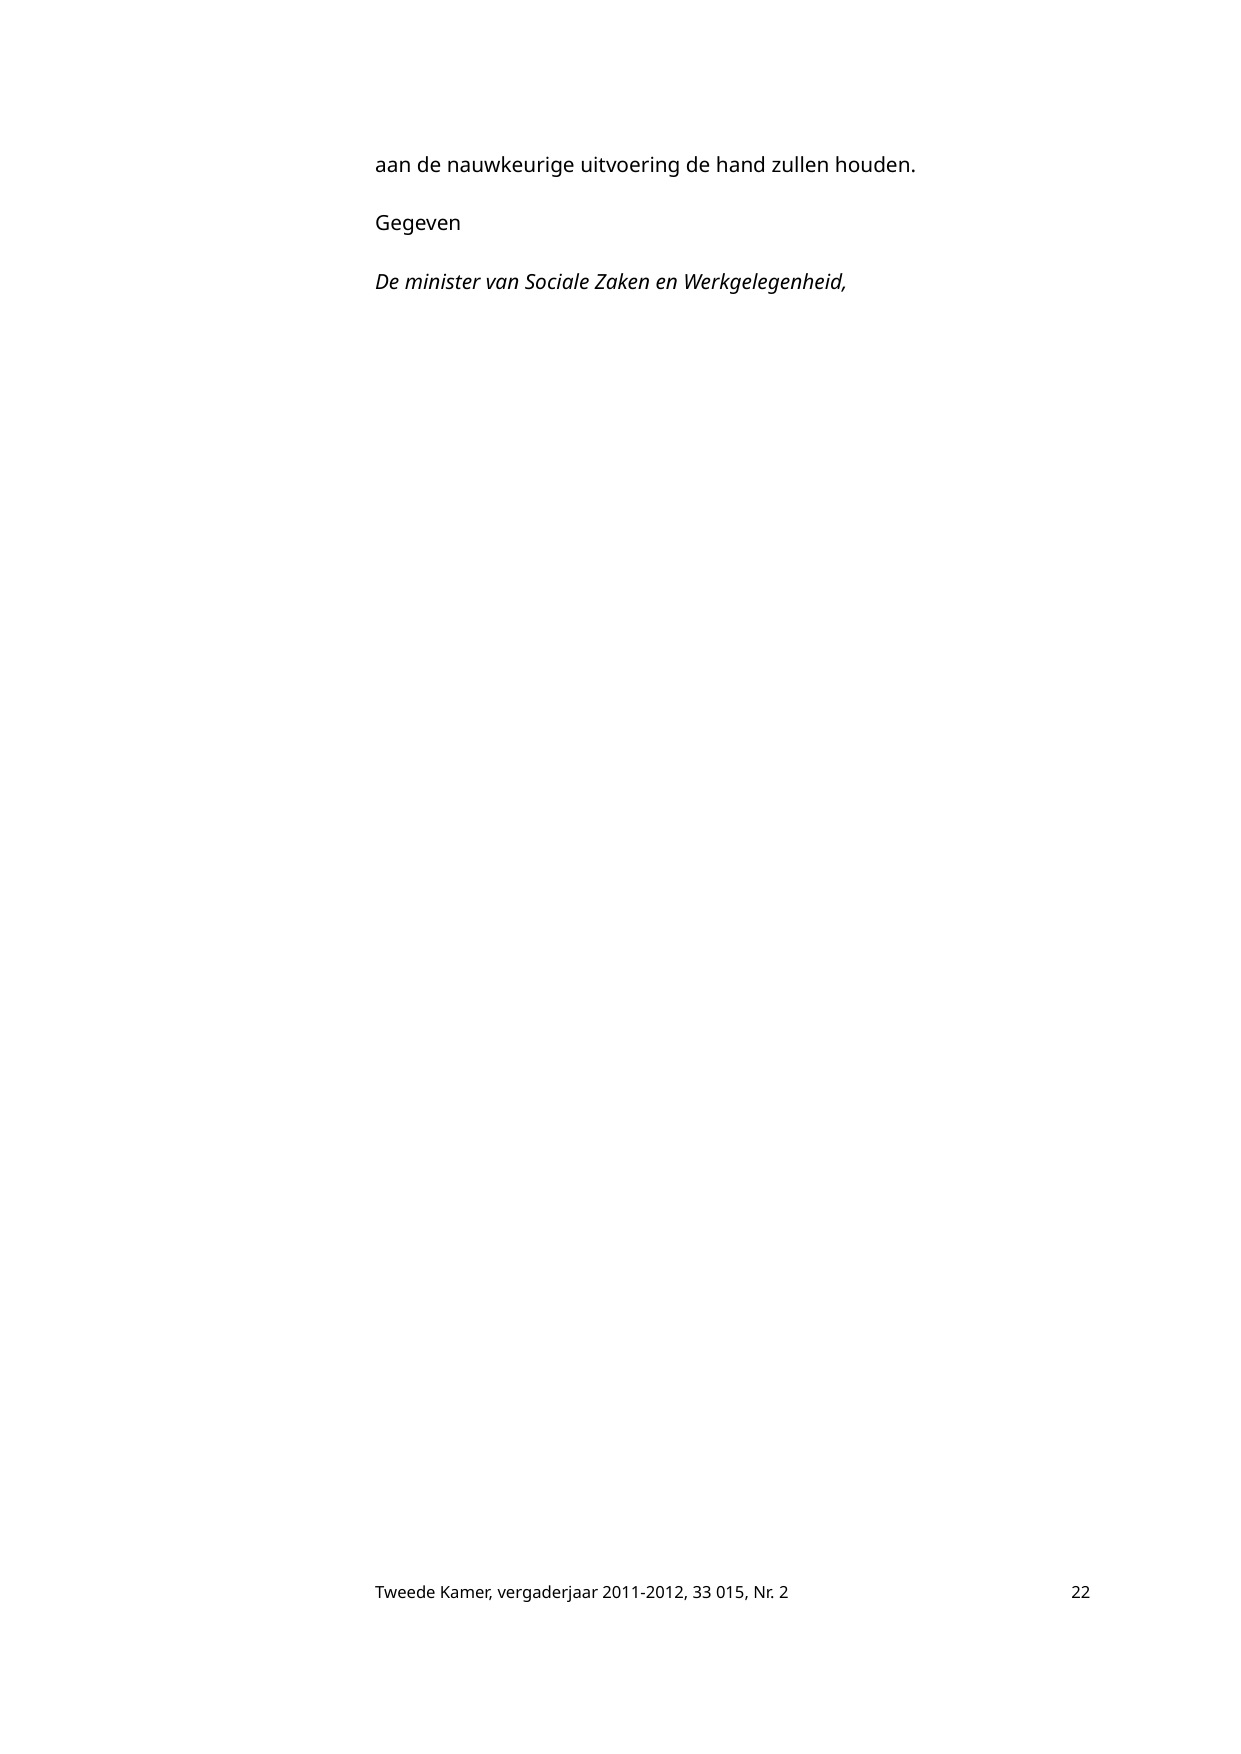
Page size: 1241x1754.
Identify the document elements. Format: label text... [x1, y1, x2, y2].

text aan de nauwkeurige uitvoering de hand zullen houden. [375, 150, 1090, 178]
text De minister van Sociale Zaken en Werkgelegenheid, [375, 267, 1090, 295]
text Gegeven [375, 208, 1090, 237]
